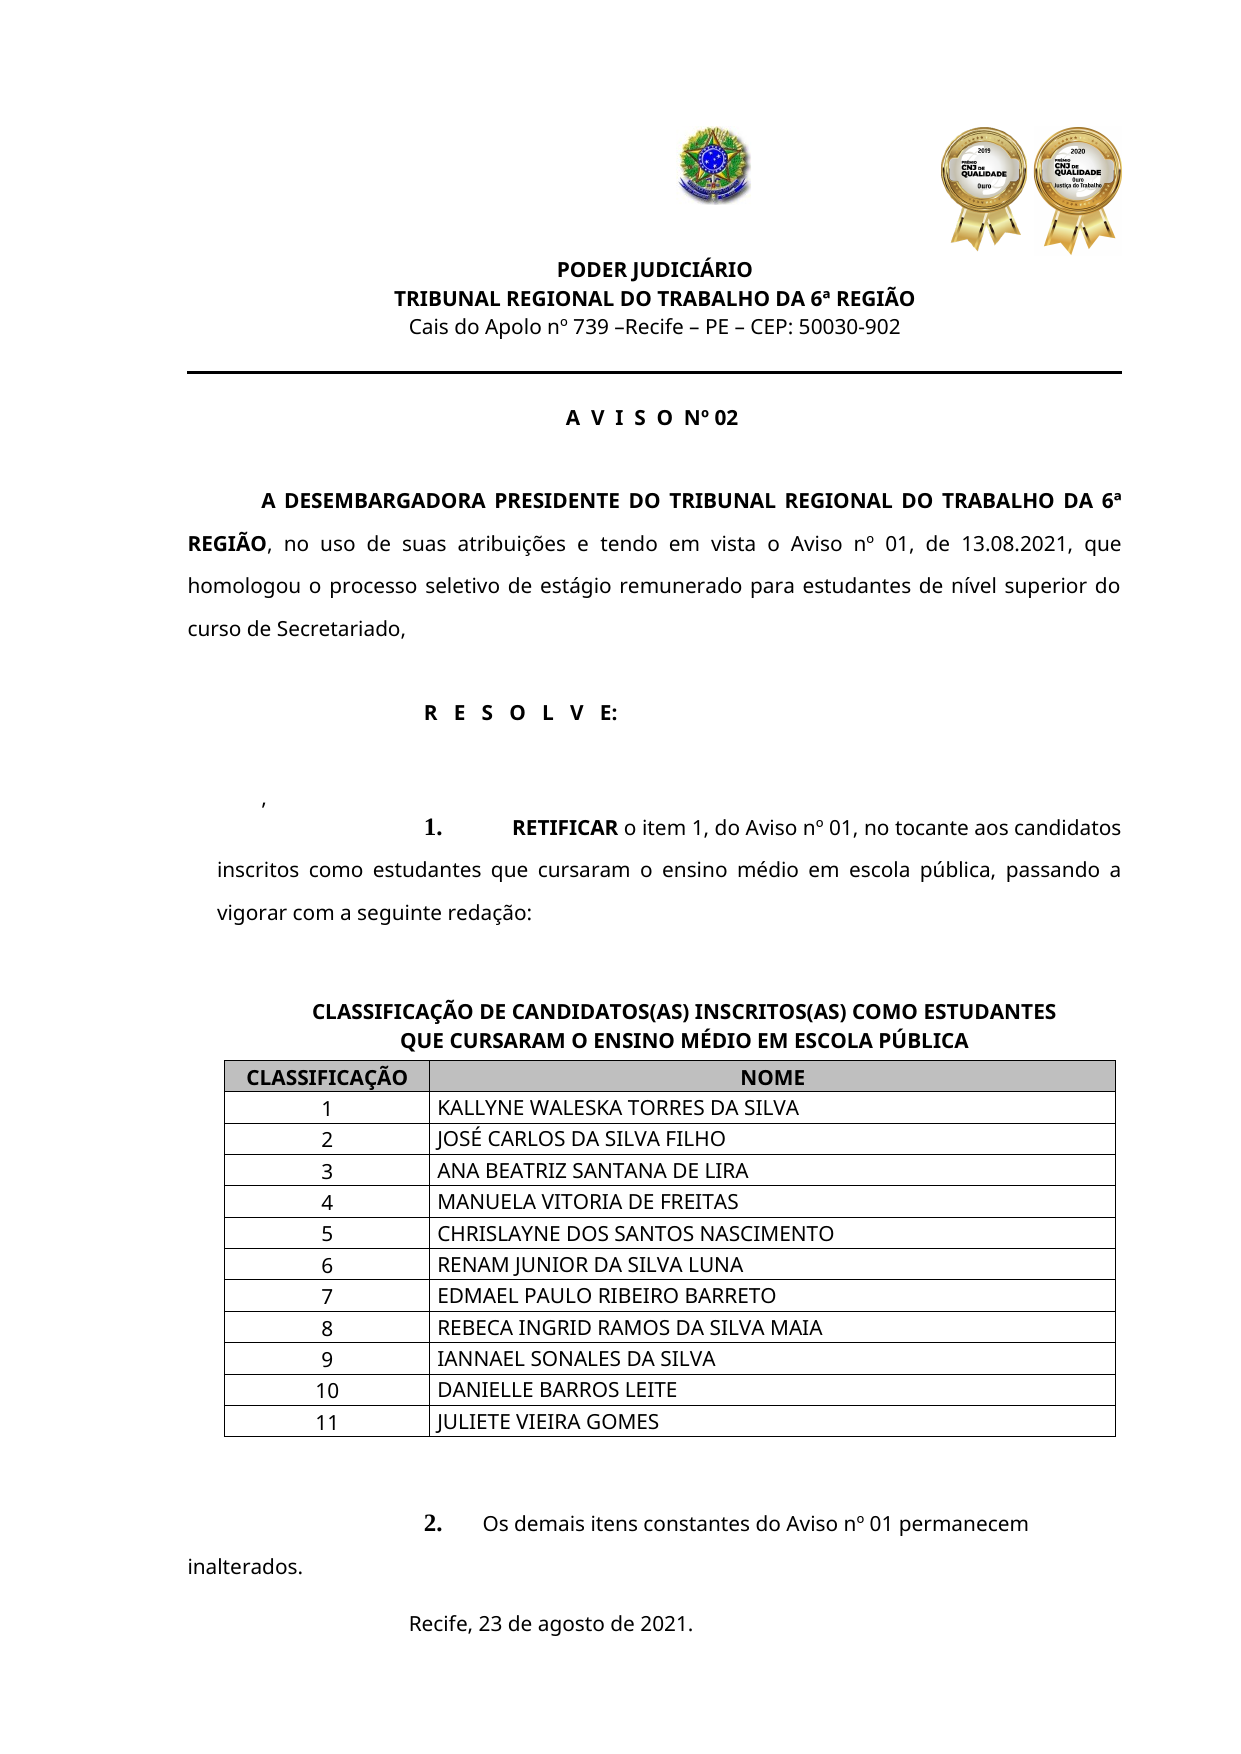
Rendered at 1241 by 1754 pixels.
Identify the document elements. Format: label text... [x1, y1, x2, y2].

text Recife, 23 de agosto de 2021. [187, 1609, 870, 1638]
table_cell 8 [225, 1312, 429, 1342]
text A V I S O Nº 02 [187, 403, 1122, 431]
table_cell REBECA INGRID RAMOS DA SILVA MAIA [430, 1312, 1115, 1342]
table_cell JOSÉ CARLOS DA SILVA FILHO [430, 1124, 1115, 1154]
text CLASSIFICAÇÃO DE CANDIDATOS(AS) INSCRITOS(AS) COMO ESTUDANTES [187, 997, 1181, 1026]
table_cell DANIELLE BARROS LEITE [430, 1375, 1115, 1405]
text R E S O L V E: [187, 698, 1122, 726]
text A DESEMBARGADORA PRESIDENTE DO TRIBUNAL REGIONAL DO TRABALHO DA 6ª REGIÃO, no uso de suas atribuições e tendo em vista o Aviso nº 01, de 13.08.2021, que homologou o processo seletivo de estágio remunerado para estudantes de nível superior do curso de Secretariado, [187, 486, 1122, 643]
table_cell 6 [225, 1249, 429, 1279]
table_cell CHRISLAYNE DOS SANTOS NASCIMENTO [430, 1218, 1115, 1248]
table_cell JULIETE VIEIRA GOMES [430, 1406, 1115, 1436]
table_cell 11 [225, 1406, 429, 1436]
table_cell MANUELA VITORIA DE FREITAS [430, 1186, 1115, 1217]
list Os demais itens constantes do Aviso nº 01 permanecem inalterados. [187, 1508, 1122, 1580]
table_cell IANNAEL SONALES DA SILVA [430, 1343, 1115, 1373]
text QUE CURSARAM O ENSINO MÉDIO EM ESCOLA PÚBLICA [187, 1026, 1181, 1054]
table_cell 3 [225, 1155, 429, 1185]
table_cell 10 [225, 1375, 429, 1405]
table_header CLASSIFICAÇÃO [225, 1061, 429, 1091]
table_cell 5 [225, 1218, 429, 1248]
table_cell 9 [225, 1343, 429, 1373]
text , [187, 783, 1122, 812]
table_cell ANA BEATRIZ SANTANA DE LIRA [430, 1155, 1115, 1185]
table_cell 4 [225, 1186, 429, 1217]
table_cell RENAM JUNIOR DA SILVA LUNA [430, 1249, 1115, 1279]
table_cell EDMAEL PAULO RIBEIRO BARRETO [430, 1280, 1115, 1311]
table_header NOME [430, 1061, 1115, 1091]
table_cell 7 [225, 1280, 429, 1311]
list RETIFICAR o item 1, do Aviso nº 01, no tocante aos candidatos inscritos como estudantes que cursaram o ensino médio em escola pública, passando a vigorar com a seguinte redação: [217, 812, 1122, 926]
table_cell 2 [225, 1124, 429, 1154]
table_cell KALLYNE WALESKA TORRES DA SILVA [430, 1092, 1115, 1123]
table_cell 1 [225, 1092, 429, 1123]
